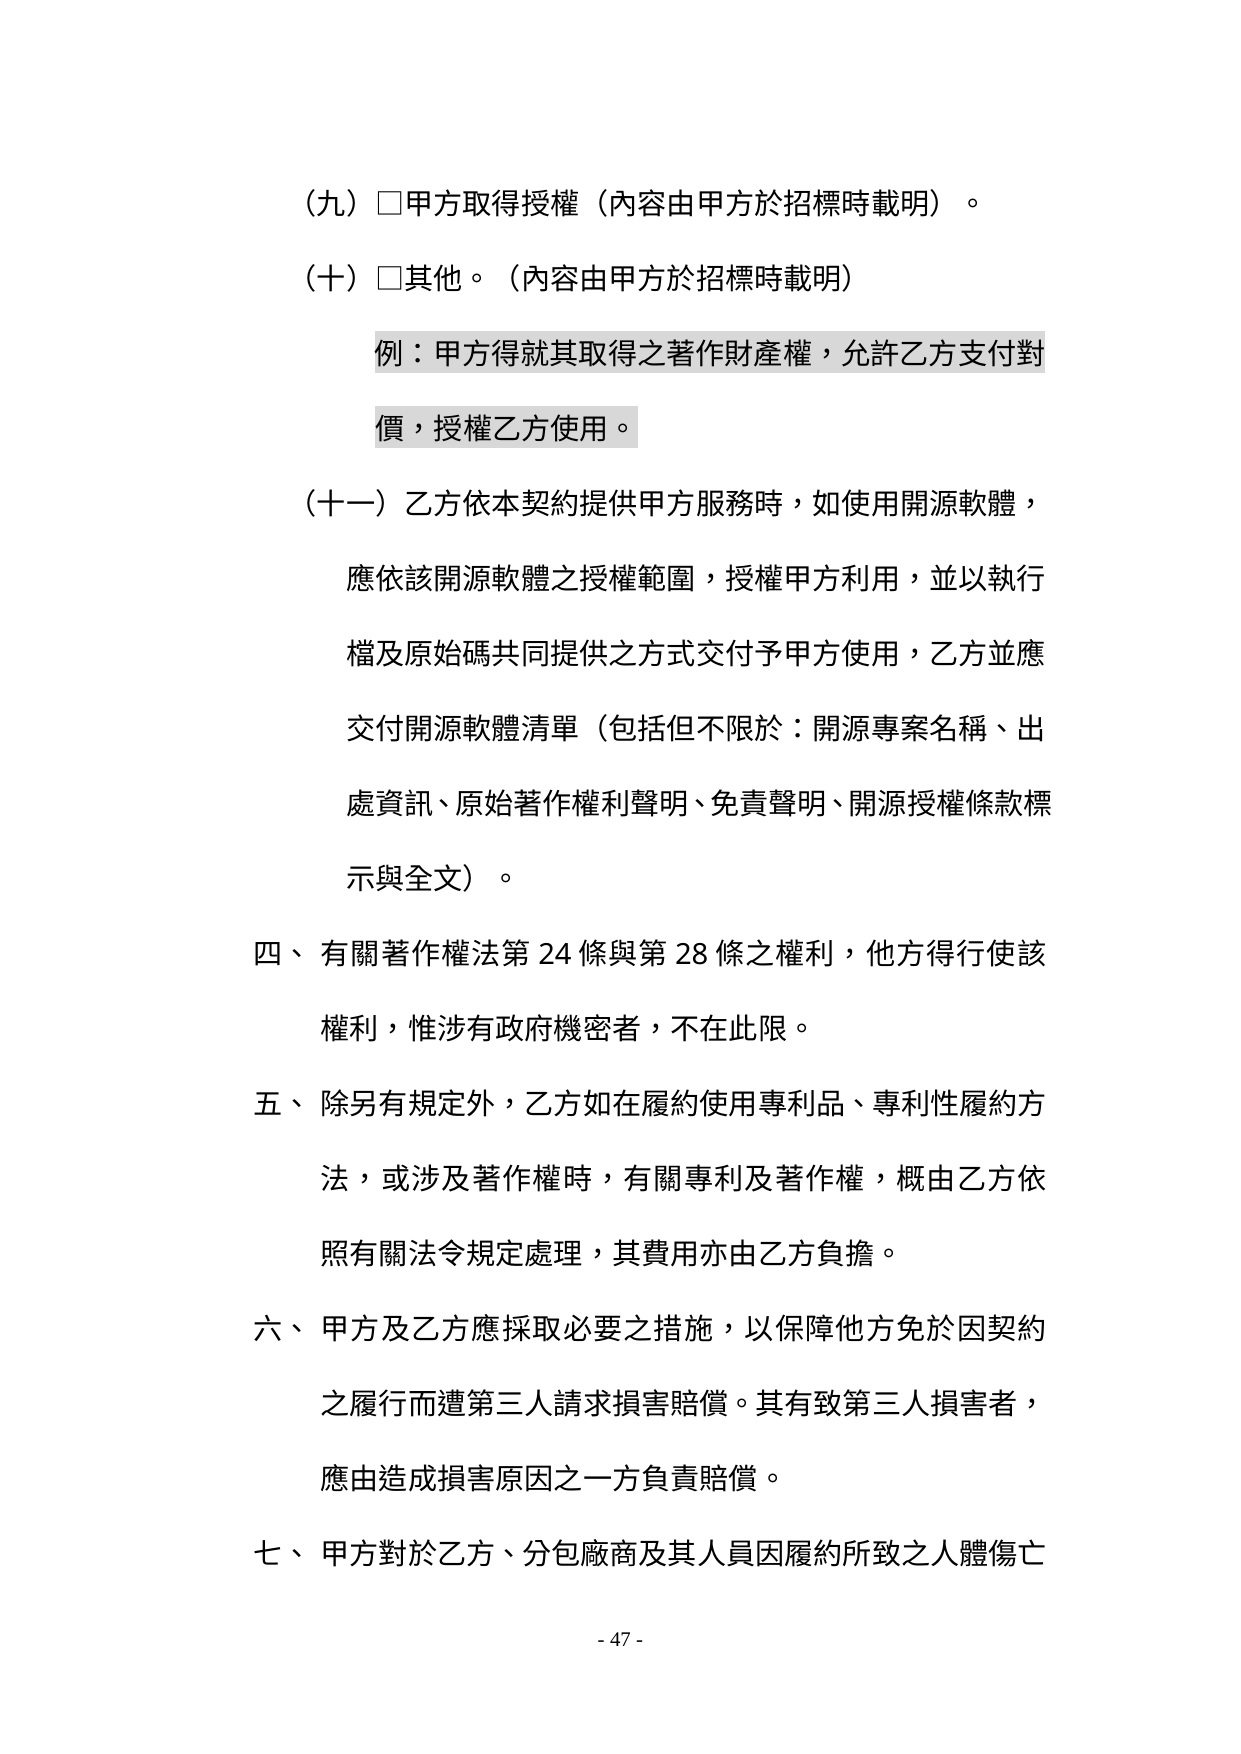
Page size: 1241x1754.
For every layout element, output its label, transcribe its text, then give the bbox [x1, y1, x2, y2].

list 甲方對於乙方、分包廠商及其人員因履約所致之人體傷亡 [253, 1514, 1047, 1589]
text （九）□甲方取得授權（內容由甲方於招標時載明）。 [287, 164, 1053, 239]
list 除另有規定外，乙方如在履約使用專利品、專利性履約方法，或涉及著作權時，有關專利及著作權，概由乙方依照有關法令規定處理，其費用亦由乙方負擔。 [253, 1064, 1047, 1289]
text （十一）乙方依本契約提供甲方服務時，如使用開源軟體，應依該開源軟體之授權範圍，授權甲方利用，並以執行檔及原始碼共同提供之方式交付予甲方使用，乙方並應交付開源軟體清單（包括但不限於：開源專案名稱、出處資訊、原始著作權利聲明、免責聲明、開源授權條款標示與全文）。 [287, 464, 1053, 914]
text （十）□其他。（內容由甲方於招標時載明） [287, 239, 1053, 314]
list 有關著作權法第24條與第28條之權利，他方得行使該權利，惟涉有政府機密者，不在此限。 [253, 914, 1047, 1064]
list 甲方及乙方應採取必要之措施，以保障他方免於因契約之履行而遭第三人請求損害賠償。其有致第三人損害者，應由造成損害原因之一方負責賠償。 [253, 1289, 1047, 1514]
text 例：甲方得就其取得之著作財產權，允許乙方支付對價，授權乙方使用。 [374, 314, 1053, 464]
